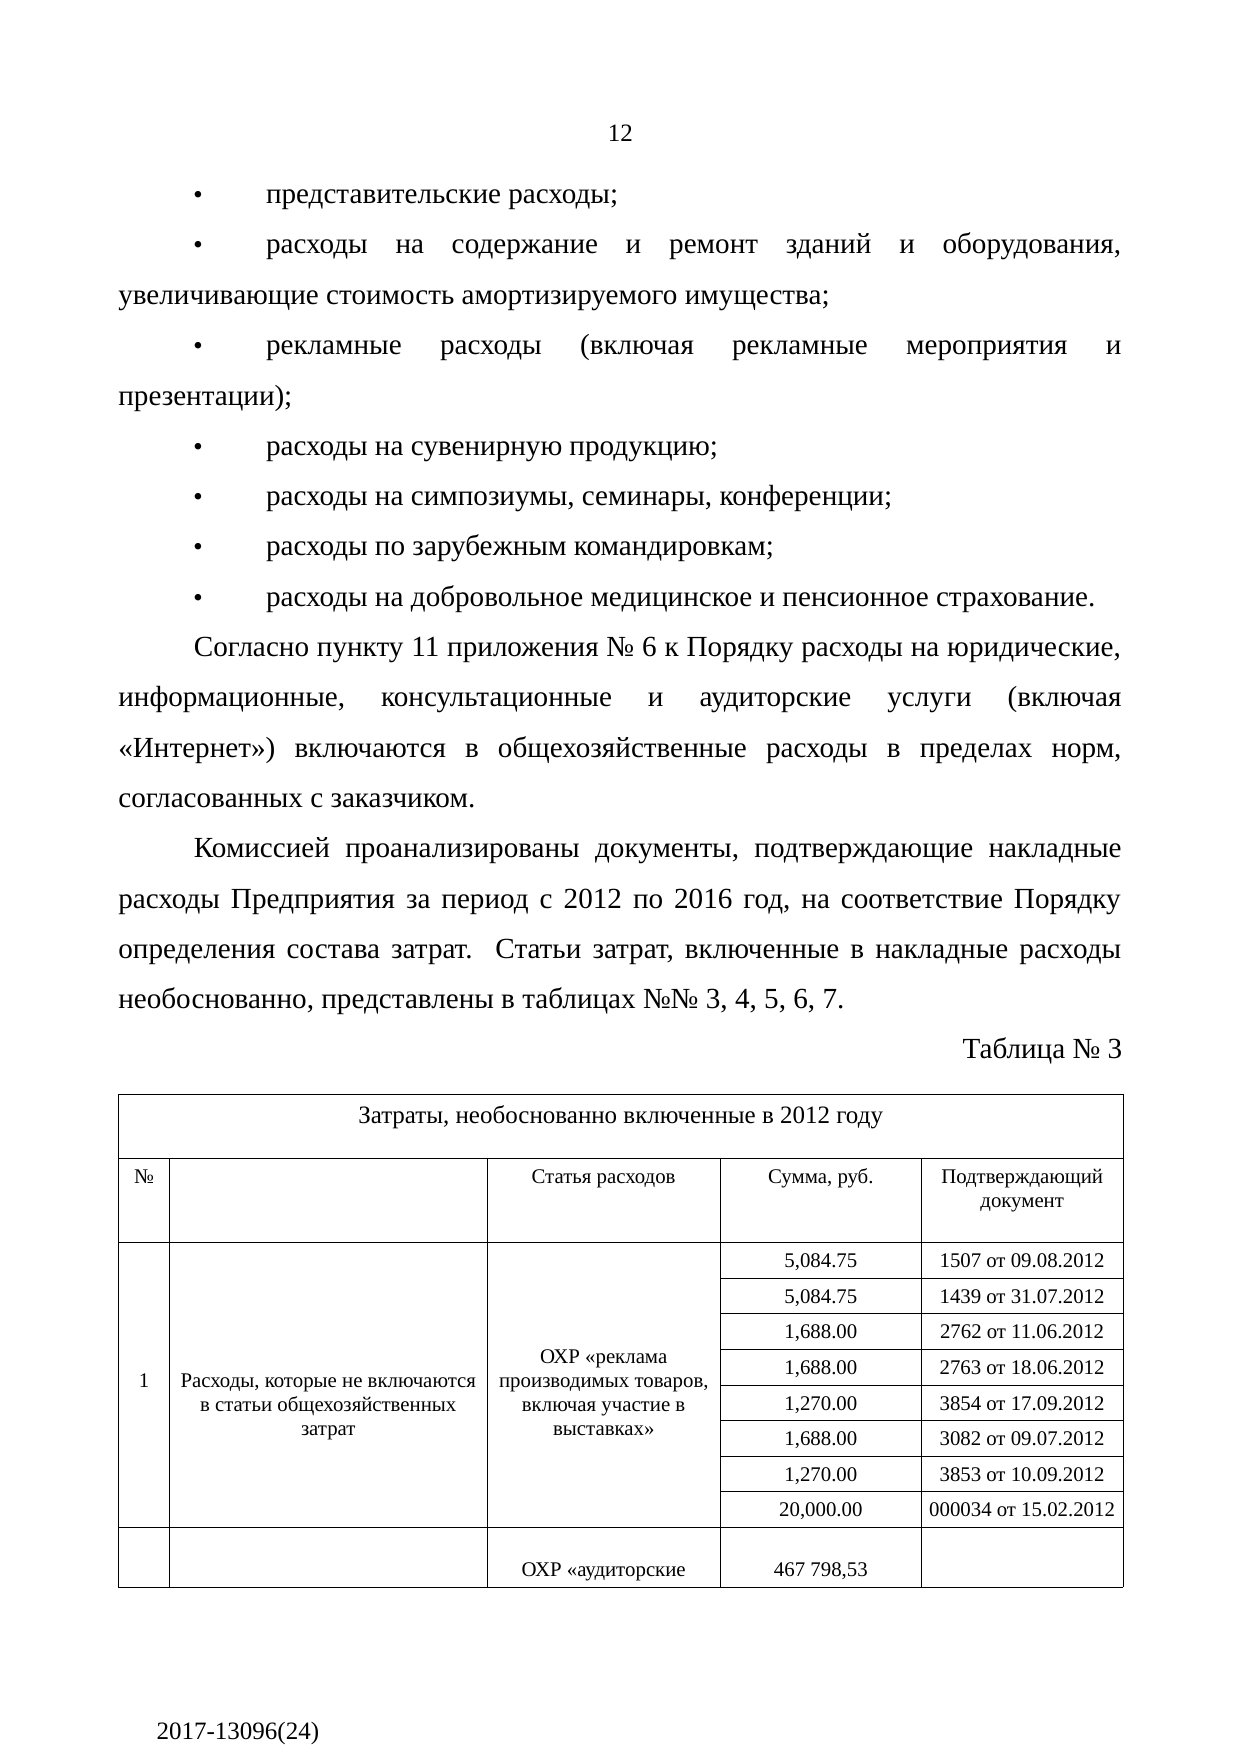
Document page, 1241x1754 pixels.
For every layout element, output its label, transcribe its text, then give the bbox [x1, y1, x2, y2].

table_cell [170, 1528, 487, 1587]
table_cell Расходы, которые не включаются в статьи общехозяйственных затрат [170, 1243, 487, 1527]
list расходы на сувенирную продукцию; [118, 428, 1122, 461]
table_cell 2762 от 11.06.2012 [922, 1314, 1123, 1349]
table_cell [922, 1528, 1123, 1587]
table_cell 1 688,00 [721, 1421, 921, 1456]
table_cell [170, 1159, 487, 1242]
table_cell 1 688,00 [721, 1314, 921, 1349]
table_cell 5 084,75 [721, 1279, 921, 1313]
table_cell 1439 от 31.07.2012 [922, 1279, 1123, 1313]
table_cell 1 270,00 [721, 1386, 921, 1420]
text Таблица № 3 [118, 1032, 1122, 1065]
table_cell 2763 от 18.06.2012 [922, 1350, 1123, 1384]
table_cell 3854 от 17.09.2012 [922, 1386, 1123, 1420]
list расходы по зарубежным командировкам; [118, 528, 1122, 562]
table_cell 467 798,53 [721, 1528, 921, 1587]
table_cell 3082 от 09.07.2012 [922, 1421, 1123, 1456]
text Комиссией проанализированы документы, подтверждающие накладные расходы Предприятия за период с 2012 по 2016 год, на соответствие Порядку определения состава затрат. Статьи затрат, включенные в накладные расходы необоснованно, представлены в таблицах №№ 3, 4, 5, 6, 7. [118, 830, 1122, 1015]
table_cell 3853 от 10.09.2012 [922, 1457, 1123, 1491]
table_cell 20 000,00 [721, 1492, 921, 1527]
table_cell 1 688,00 [721, 1350, 921, 1384]
table_cell 000034 от 15.02.2012 [922, 1492, 1123, 1527]
table_cell [119, 1528, 169, 1587]
table_cell 5 084,75 [721, 1243, 921, 1278]
list рекламные расходы (включая рекламные мероприятия и презентации); [118, 327, 1122, 411]
table_header Затраты, необоснованно включенные в 2012 году [119, 1095, 1123, 1158]
text Согласно пункту 11 приложения № 6 к Порядку расходы на юридические, информационные, консультационные и аудиторские услуги (включая «Интернет») включаются в общехозяйственные расходы в пределах норм, согласованных с заказчиком. [118, 629, 1122, 814]
list расходы на добровольное медицинское и пенсионное страхование. [118, 579, 1122, 612]
table_cell Подтверждающий документ [922, 1159, 1123, 1242]
table_cell Сумма, руб. [721, 1159, 921, 1242]
table_cell 1507 от 09.08.2012 [922, 1243, 1123, 1278]
list расходы на содержание и ремонт зданий и оборудования, увеличивающие стоимость амортизируемого имущества; [118, 227, 1122, 311]
table_cell № [119, 1159, 169, 1242]
table_cell Статья расходов [488, 1159, 720, 1242]
list представительские расходы; [118, 176, 1122, 210]
table_cell ОХР «аудиторские [488, 1528, 720, 1587]
list расходы на симпозиумы, семинары, конференции; [118, 478, 1122, 512]
table_cell 1 [119, 1243, 169, 1527]
table_cell ОХР «реклама производимых товаров, включая участие в выставках» [488, 1243, 720, 1527]
table_cell 1 270,00 [721, 1457, 921, 1491]
